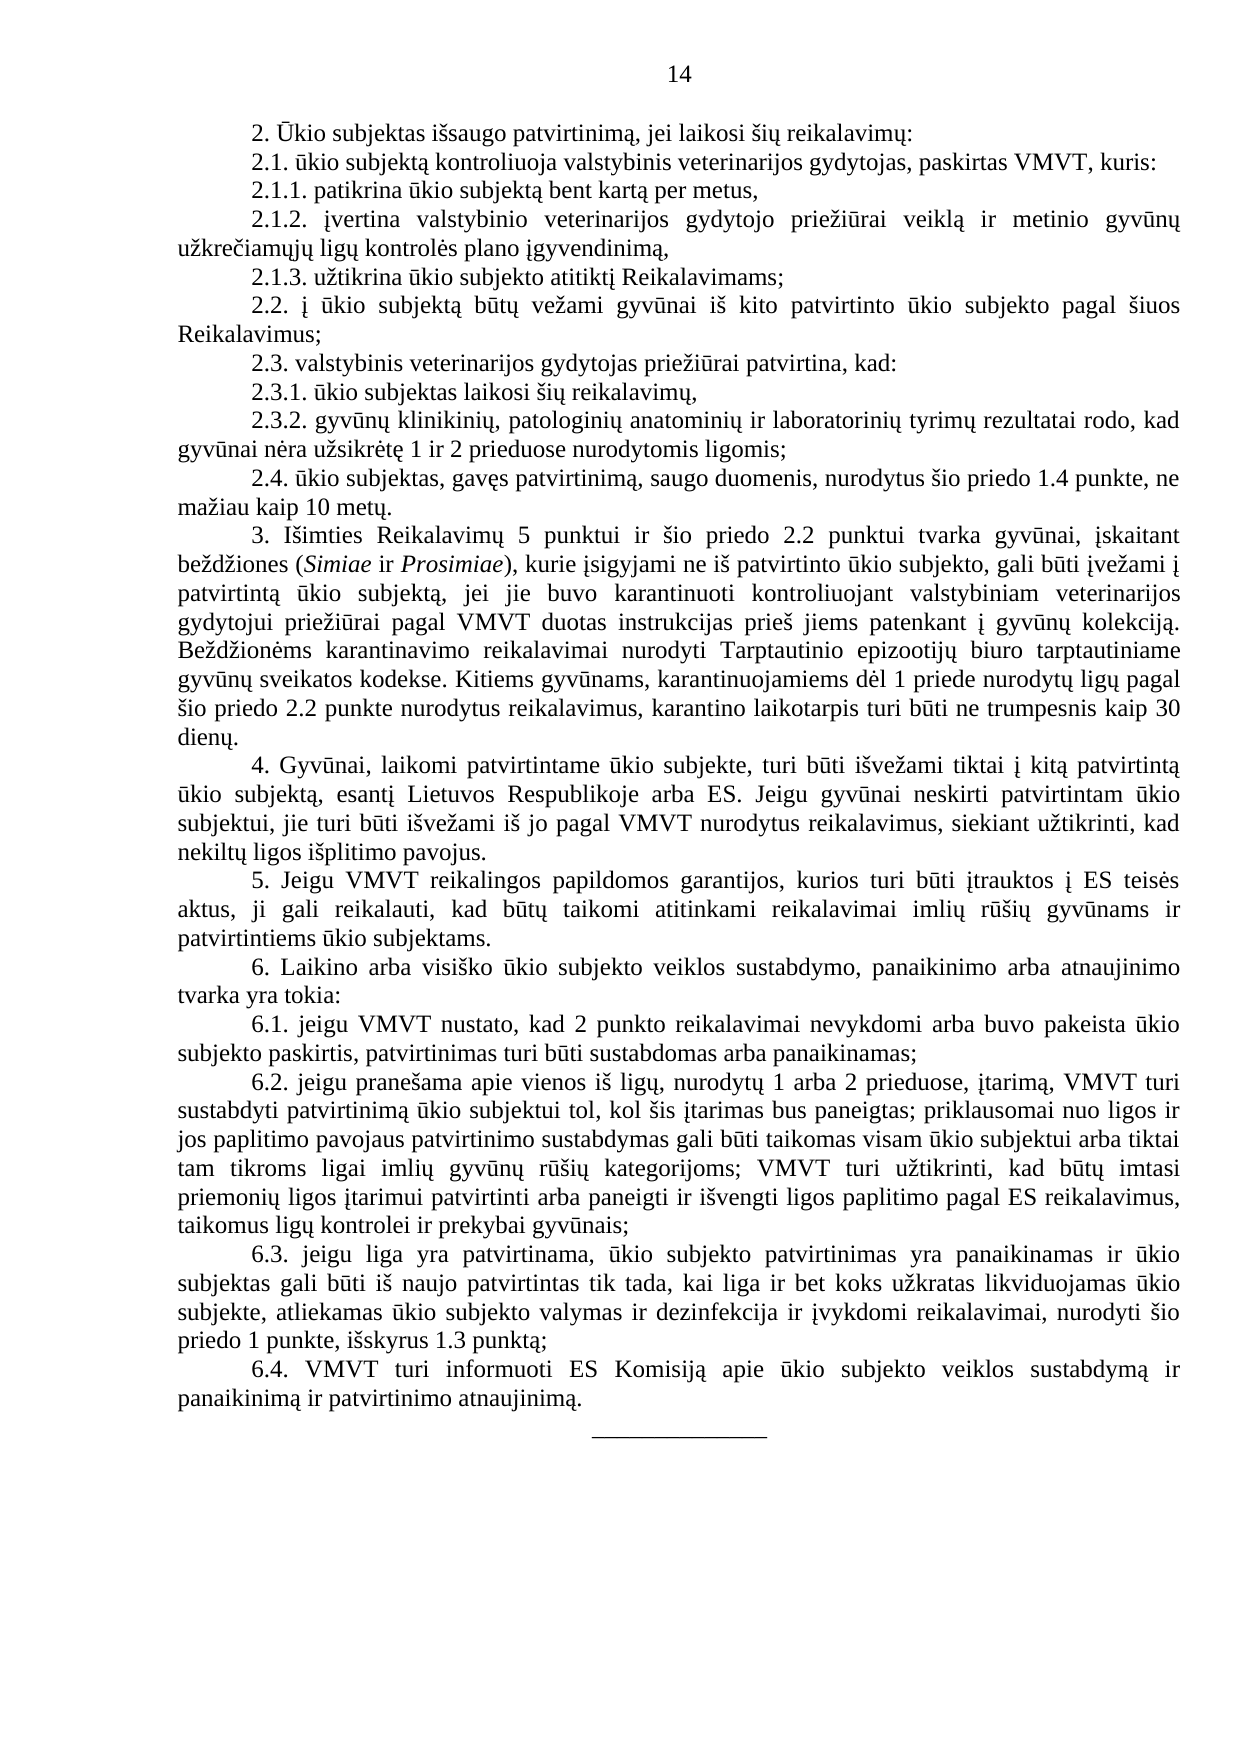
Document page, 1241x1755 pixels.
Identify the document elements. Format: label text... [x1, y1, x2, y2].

text 3. Išimties Reikalavimų 5 punktui ir šio priedo 2.2 punktui tvarka gyvūnai, įskaitant beždžiones (Simiae ir Prosimiae), kurie įsigyjami ne iš patvirtinto ūkio subjekto, gali būti įvežami į patvirtintą ūkio subjektą, jei jie buvo karantinuoti kontroliuojant valstybiniam veterinarijos gydytojui priežiūrai pagal VMVT duotas instrukcijas prieš jiems patenkant į gyvūnų kolekciją. Beždžionėms karantinavimo reikalavimai nurodyti Tarptautinio epizootijų biuro tarptautiniame gyvūnų sveikatos kodekse. Kitiems gyvūnams, karantinuojamiems dėl 1 priede nurodytų ligų pagal šio priedo 2.2 punkte nurodytus reikalavimus, karantino laikotarpis turi būti ne trumpesnis kaip 30 dienų. [177, 521, 1181, 751]
text 2.4. ūkio subjektas, gavęs patvirtinimą, saugo duomenis, nurodytus šio priedo 1.4 punkte, ne mažiau kaip 10 metų. [177, 463, 1181, 521]
text 2.2. į ūkio subjektą būtų vežami gyvūnai iš kito patvirtinto ūkio subjekto pagal šiuos Reikalavimus; [177, 291, 1181, 348]
text 2. Ūkio subjektas išsaugo patvirtinimą, jei laikosi šių reikalavimų: [177, 118, 1181, 147]
text 2.1. ūkio subjektą kontroliuoja valstybinis veterinarijos gydytojas, paskirtas VMVT, kuris: [177, 147, 1181, 176]
text 2.3.1. ūkio subjektas laikosi šių reikalavimų, [177, 377, 1181, 406]
text 2.1.2. įvertina valstybinio veterinarijos gydytojo priežiūrai veiklą ir metinio gyvūnų užkrečiamųjų ligų kontrolės plano įgyvendinimą, [177, 204, 1181, 262]
text 2.1.1. patikrina ūkio subjektą bent kartą per metus, [177, 176, 1181, 204]
text 2.1.3. užtikrina ūkio subjekto atitiktį Reikalavimams; [177, 262, 1181, 291]
text 4. Gyvūnai, laikomi patvirtintame ūkio subjekte, turi būti išvežami tiktai į kitą patvirtintą ūkio subjektą, esantį Lietuvos Respublikoje arba ES. Jeigu gyvūnai neskirti patvirtintam ūkio subjektui, jie turi būti išvežami iš jo pagal VMVT nurodytus reikalavimus, siekiant užtikrinti, kad nekiltų ligos išplitimo pavojus. [177, 751, 1181, 866]
text 6.4. VMVT turi informuoti ES Komisiją apie ūkio subjekto veiklos sustabdymą ir panaikinimą ir patvirtinimo atnaujinimą. [177, 1354, 1181, 1412]
text 6.2. jeigu pranešama apie vienos iš ligų, nurodytų 1 arba 2 prieduose, įtarimą, VMVT turi sustabdyti patvirtinimą ūkio subjektui tol, kol šis įtarimas bus paneigtas; priklausomai nuo ligos ir jos paplitimo pavojaus patvirtinimo sustabdymas gali būti taikomas visam ūkio subjektui arba tiktai tam tikroms ligai imlių gyvūnų rūšių kategorijoms; VMVT turi užtikrinti, kad būtų imtasi priemonių ligos įtarimui patvirtinti arba paneigti ir išvengti ligos paplitimo pagal ES reikalavimus, taikomus ligų kontrolei ir prekybai gyvūnais; [177, 1067, 1181, 1239]
text 2.3. valstybinis veterinarijos gydytojas priežiūrai patvirtina, kad: [177, 348, 1181, 377]
text 2.3.2. gyvūnų klinikinių, patologinių anatominių ir laboratorinių tyrimų rezultatai rodo, kad gyvūnai nėra užsikrėtę 1 ir 2 prieduose nurodytomis ligomis; [177, 406, 1181, 463]
text 5. Jeigu VMVT reikalingos papildomos garantijos, kurios turi būti įtrauktos į ES teisės aktus, ji gali reikalauti, kad būtų taikomi atitinkami reikalavimai imlių rūšių gyvūnams ir patvirtintiems ūkio subjektams. [177, 866, 1181, 952]
text 6.3. jeigu liga yra patvirtinama, ūkio subjekto patvirtinimas yra panaikinamas ir ūkio subjektas gali būti iš naujo patvirtintas tik tada, kai liga ir bet koks užkratas likviduojamas ūkio subjekte, atliekamas ūkio subjekto valymas ir dezinfekcija ir įvykdomi reikalavimai, nurodyti šio priedo 1 punkte, išskyrus 1.3 punktą; [177, 1239, 1181, 1354]
text 6. Laikino arba visiško ūkio subjekto veiklos sustabdymo, panaikinimo arba atnaujinimo tvarka yra tokia: [177, 952, 1181, 1009]
text ______________ [177, 1412, 1181, 1441]
text 6.1. jeigu VMVT nustato, kad 2 punkto reikalavimai nevykdomi arba buvo pakeista ūkio subjekto paskirtis, patvirtinimas turi būti sustabdomas arba panaikinamas; [177, 1009, 1181, 1067]
